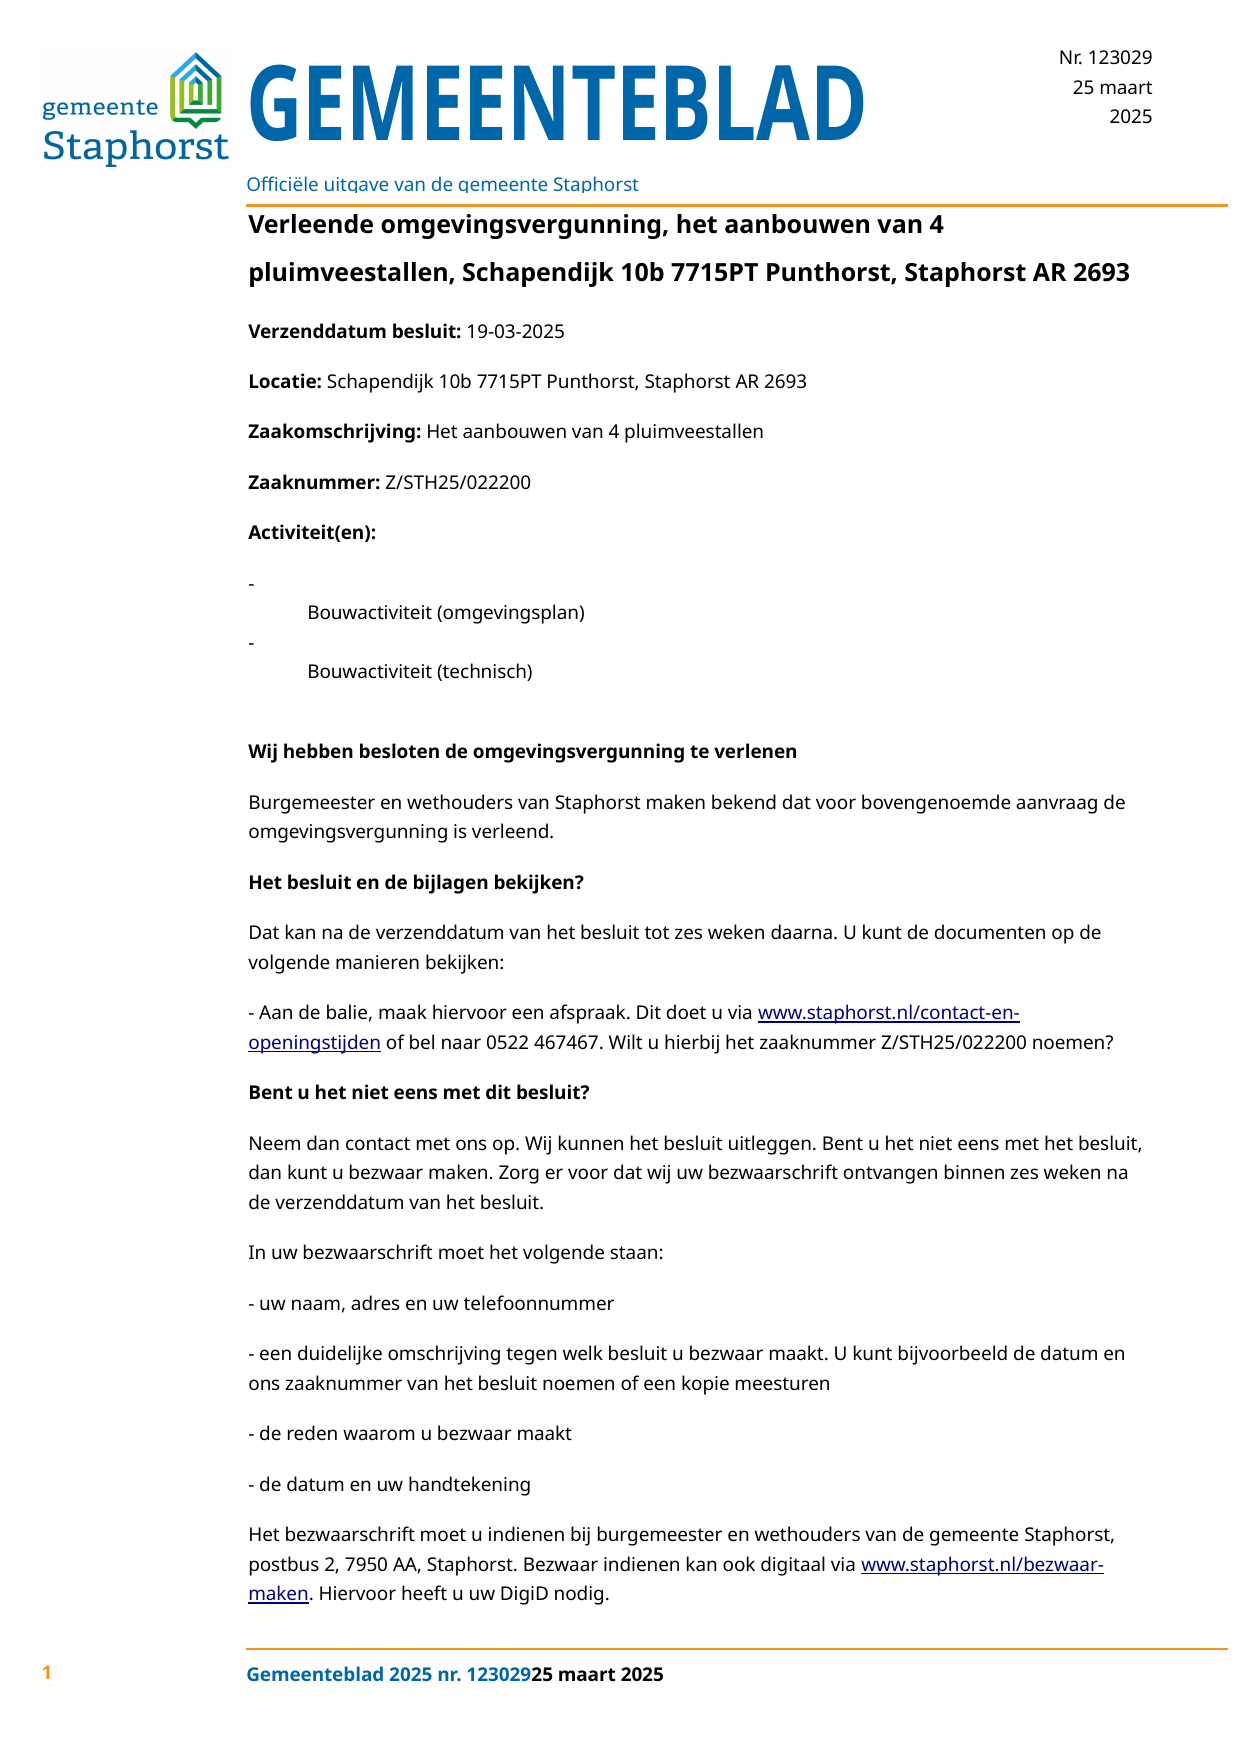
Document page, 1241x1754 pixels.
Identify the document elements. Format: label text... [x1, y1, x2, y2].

list Bouwactiviteit (omgevingsplan) [248, 599, 1152, 625]
text Zaaknummer: Z/STH25/022200 [248, 469, 1152, 495]
picture [41, 47, 231, 172]
list Bouwactiviteit (technisch) [248, 659, 1152, 684]
text - uw naam, adres en uw telefoonnummer [248, 1290, 1152, 1316]
text Burgemeester en wethouders van Staphorst maken bekend dat voor bovengenoemde aanvraag de omgevingsvergunning is verleend. [248, 789, 1152, 844]
text Neem dan contact met ons op. Wij kunnen het besluit uitleggen. Bent u het niet eens met het besluit, dan kunt u bezwaar maken. Zorg er voor dat wij uw bezwaarschrift ontvangen binnen zes weken na de verzenddatum van het besluit. [248, 1130, 1152, 1215]
text In uw bezwaarschrift moet het volgende staan: [248, 1239, 1152, 1265]
text Zaakomschrijving: Het aanbouwen van 4 pluimveestallen [248, 419, 1152, 444]
text Wij hebben besloten de omgevingsvergunning te verlenen [248, 739, 1152, 764]
text Het besluit en de bijlagen bekijken? [248, 869, 1152, 895]
text - de reden waarom u bezwaar maakt [248, 1420, 1152, 1446]
text Verleende omgevingsvergunning, het aanbouwen van 4 pluimveestallen, Schapendijk 10b 7715PT Punthorst, Staphorst AR 2693 [248, 207, 1152, 288]
text - de datum en uw handtekening [248, 1471, 1152, 1497]
text Locatie: Schapendijk 10b 7715PT Punthorst, Staphorst AR 2693 [248, 368, 1152, 394]
text - een duidelijke omschrijving tegen welk besluit u bezwaar maakt. U kunt bijvoorbeeld de datum en ons zaaknummer van het besluit noemen of een kopie meesturen [248, 1340, 1152, 1396]
text Het bezwaarschrift moet u indienen bij burgemeester en wethouders van de gemeente Staphorst, postbus 2, 7950 AA, Staphorst. Bezwaar indienen kan ook digitaal via www.staphorst.nl/bezwaar-maken. Hiervoor heeft u uw DigiD nodig. [248, 1521, 1152, 1606]
text Bent u het niet eens met dit besluit? [248, 1079, 1152, 1105]
text - Aan de balie, maak hiervoor een afspraak. Dit doet u via www.staphorst.nl/contact-en-openingstijden of bel naar 0522 467467. Wilt u hierbij het zaaknummer Z/STH25/022200 noemen? [248, 999, 1152, 1055]
text Verzenddatum besluit: 19-03-2025 [248, 318, 1152, 344]
text Activiteit(en): [248, 519, 1152, 545]
text Dat kan na de verzenddatum van het besluit tot zes weken daarna. U kunt de documenten op de volgende manieren bekijken: [248, 919, 1152, 975]
